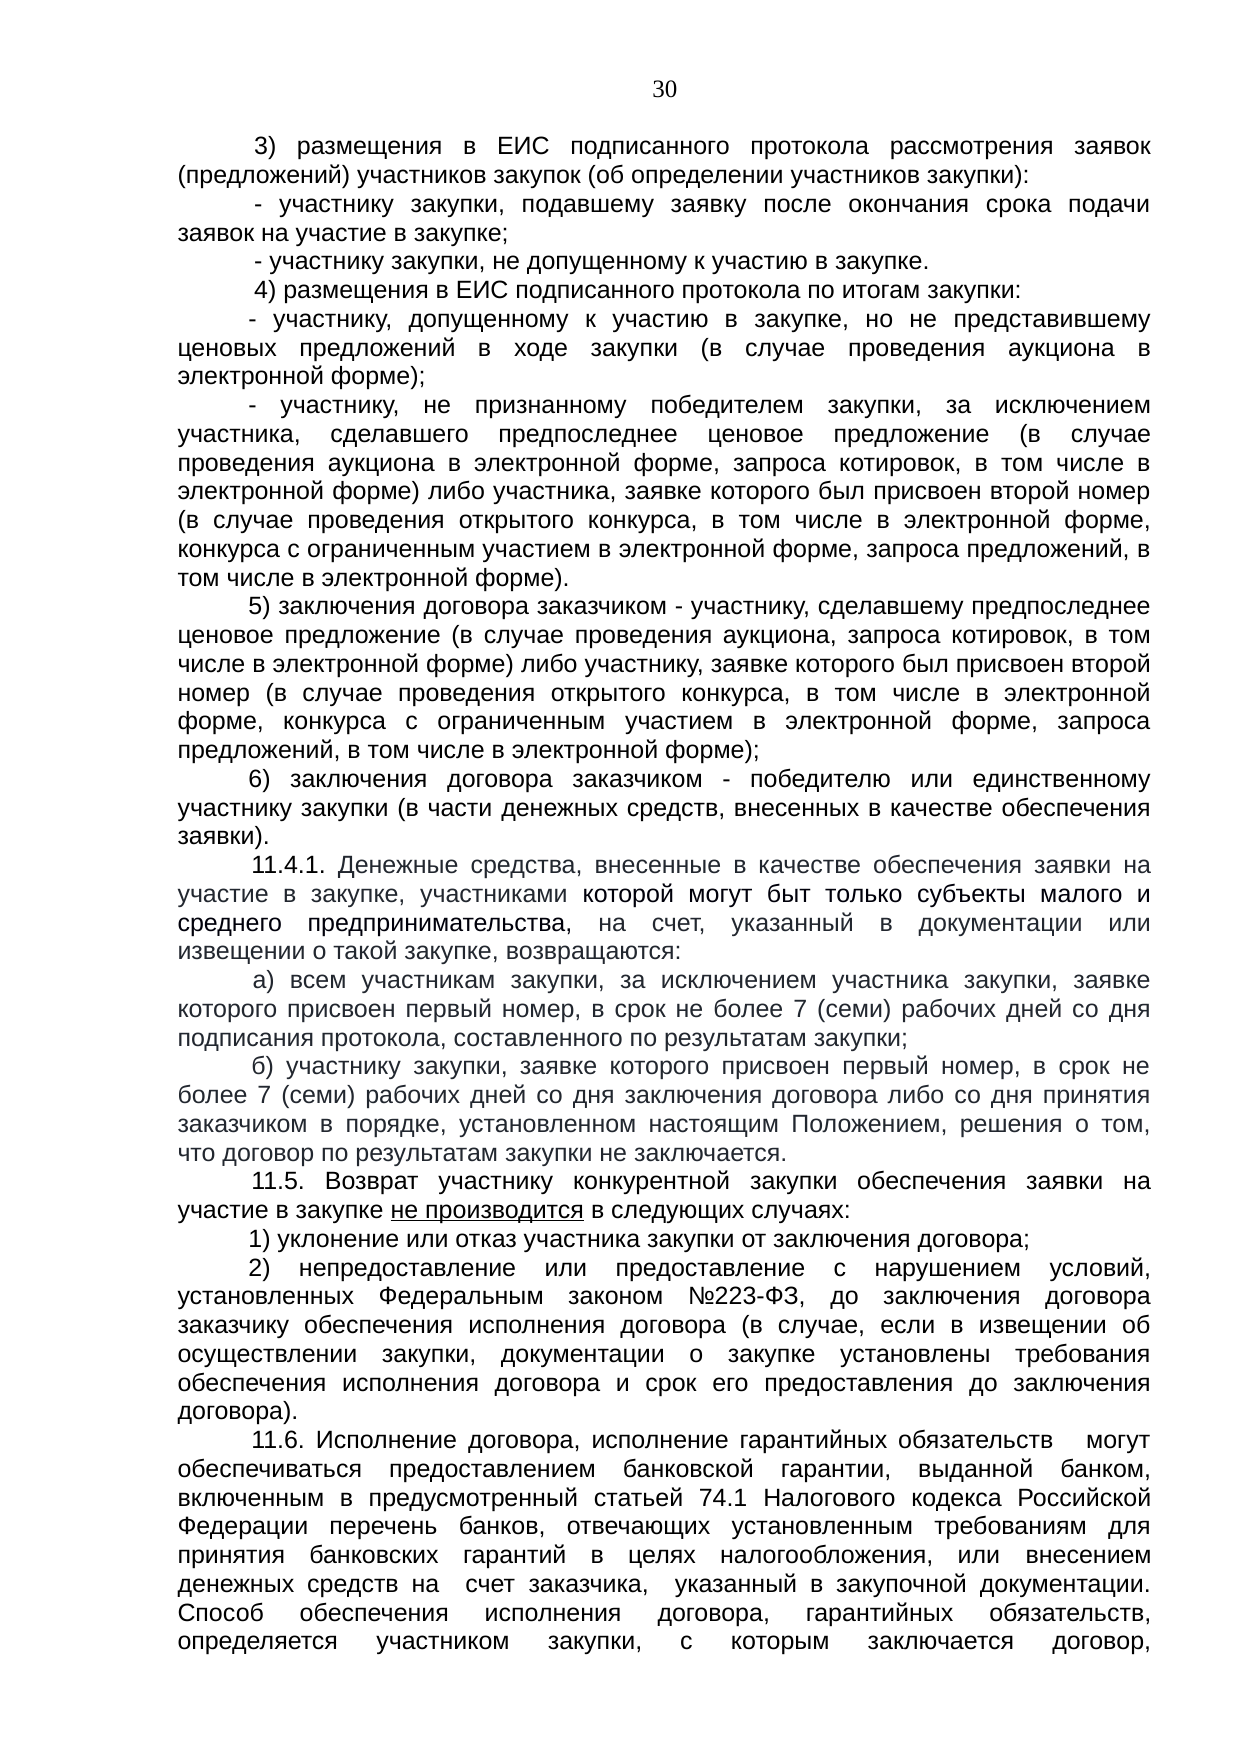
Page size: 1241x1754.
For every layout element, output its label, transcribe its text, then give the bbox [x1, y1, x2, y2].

text 11.5. Возврат участнику конкурентной закупки обеспечения заявки на участие в закупке не производится в следующих случаях: [177, 1166, 1152, 1224]
text б) участнику закупки, заявке которого присвоен первый номер, в срок не более 7 (семи) рабочих дней со дня заключения договора либо со дня принятия заказчиком в порядке, установленном настоящим Положением, решения о том, что договор по результатам закупки не заключается. [177, 1051, 1152, 1166]
text 3) размещения в ЕИС подписанного протокола рассмотрения заявок (предложений) участников закупок (об определении участников закупки): [177, 131, 1152, 189]
text 1) уклонение или отказ участника закупки от заключения договора; [177, 1224, 1152, 1252]
text 5) заключения договора заказчиком - участнику, сделавшему предпоследнее ценовое предложение (в случае проведения аукциона, запроса котировок, в том числе в электронной форме) либо участнику, заявке которого был присвоен второй номер (в случае проведения открытого конкурса, в том числе в электронной форме, конкурса с ограниченным участием в электронной форме, запроса предложений, в том числе в электронной форме); [177, 591, 1152, 764]
text а) всем участникам закупки, за исключением участника закупки, заявке которого присвоен первый номер, в срок не более 7 (семи) рабочих дней со дня подписания протокола, составленного по результатам закупки; [177, 965, 1152, 1051]
text 6) заключения договора заказчиком - победителю или единственному участнику закупки (в части денежных средств, внесенных в качестве обеспечения заявки). [177, 764, 1152, 850]
text 11.4.1. Денежные средства, внесенные в качестве обеспечения заявки на участие в закупке, участниками которой могут быт только субъекты малого и среднего предпринимательства, на счет, указанный в документации или извещении о такой закупке, возвращаются: [177, 850, 1152, 965]
text - участнику, не признанному победителем закупки, за исключением участника, сделавшего предпоследнее ценовое предложение (в случае проведения аукциона в электронной форме, запроса котировок, в том числе в электронной форме) либо участника, заявке которого был присвоен второй номер (в случае проведения открытого конкурса, в том числе в электронной форме, конкурса с ограниченным участием в электронной форме, запроса предложений, в том числе в электронной форме). [177, 390, 1152, 591]
text - участнику закупки, подавшему заявку после окончания срока подачи заявок на участие в закупке; [177, 189, 1152, 246]
text - участнику, допущенному к участию в закупке, но не представившему ценовых предложений в ходе закупки (в случае проведения аукциона в электронной форме); [177, 304, 1152, 390]
text 2) непредоставление или предоставление с нарушением условий, установленных Федеральным законом №223-ФЗ, до заключения договора заказчику обеспечения исполнения договора (в случае, если в извещении об осуществлении закупки, документации о закупке установлены требования обеспечения исполнения договора и срок его предоставления до заключения договора). [177, 1252, 1152, 1425]
text 4) размещения в ЕИС подписанного протокола по итогам закупки: [177, 275, 1152, 304]
text - участнику закупки, не допущенному к участию в закупке. [177, 246, 1152, 275]
text 11.6. Исполнение договора, исполнение гарантийных обязательств могут обеспечиваться предоставлением банковской гарантии, выданной банком, включенным в предусмотренный статьей 74.1 Налогового кодекса Российской Федерации перечень банков, отвечающих установленным требованиям для принятия банковских гарантий в целях налогообложения, или внесением денежных средств на счет заказчика, указанный в закупочной документации. Способ обеспечения исполнения договора, гарантийных обязательств, определяется участником закупки, с которым заключается договор, [177, 1425, 1152, 1655]
